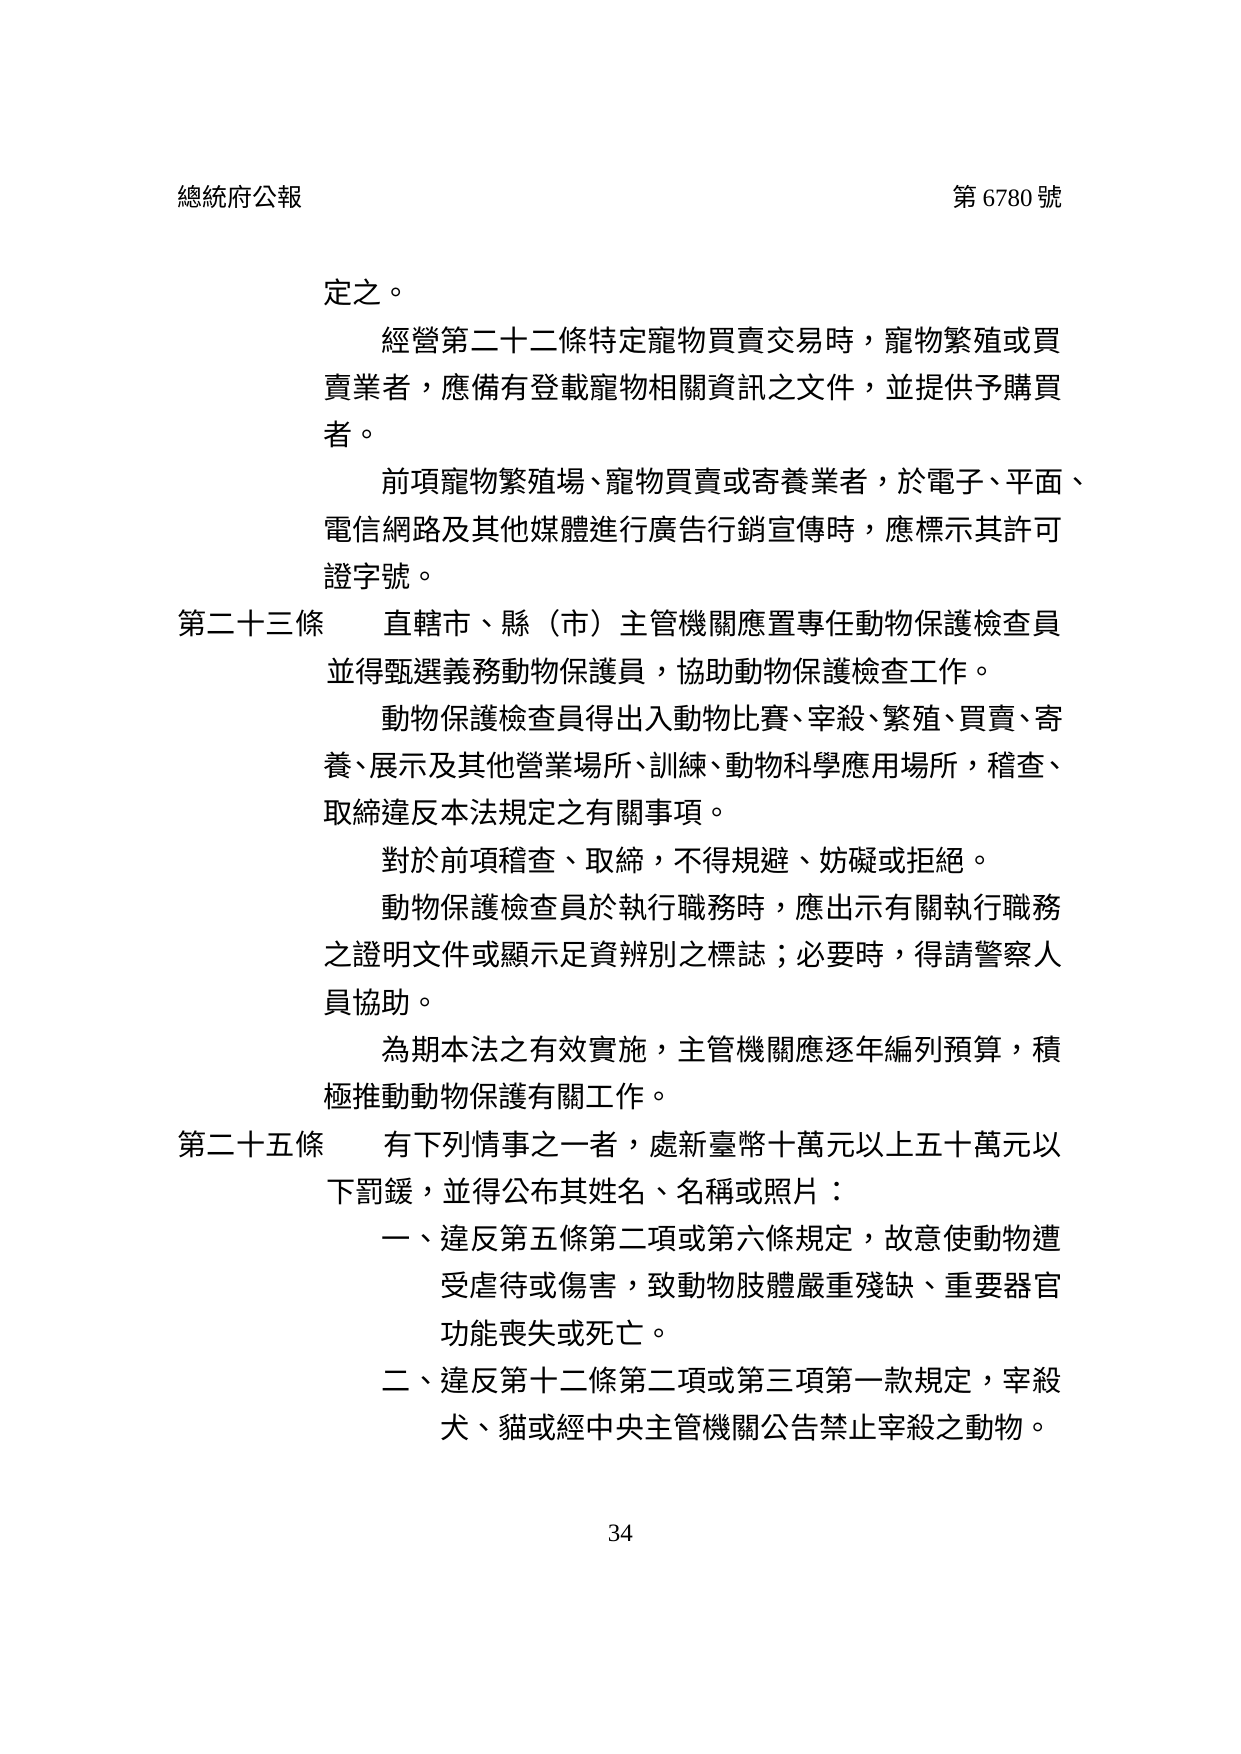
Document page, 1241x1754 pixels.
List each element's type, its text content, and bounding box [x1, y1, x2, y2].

text 第二十五條 有下列情事之一者，處新臺幣十萬元以上五十萬元以下罰鍰，並得公布其姓名、名稱或照片： [177, 1117, 1063, 1212]
text 動物保護檢查員於執行職務時，應出示有關執行職務之證明文件或顯示足資辨別之標誌；必要時，得請警察人員協助。 [323, 881, 1063, 1022]
text 為期本法之有效實施，主管機關應逐年編列預算，積極推動動物保護有關工作。 [323, 1022, 1063, 1117]
text 前項寵物繁殖場、寵物買賣或寄養業者，於電子、平面、電信網路及其他媒體進行廣告行銷宣傳時，應標示其許可證字號。 [323, 455, 1063, 597]
text 對於前項稽查、取締，不得規避、妨礙或拒絕。 [323, 833, 1063, 881]
text 動物保護檢查員得出入動物比賽、宰殺、繁殖、買賣、寄養、展示及其他營業場所、訓練、動物科學應用場所，稽查、取締違反本法規定之有關事項。 [323, 691, 1063, 833]
text 第二十三條 直轄市、縣（市）主管機關應置專任動物保護檢查員，並得甄選義務動物保護員，協助動物保護檢查工作。 [177, 597, 1063, 691]
text 二、違反第十二條第二項或第三項第一款規定，宰殺犬、貓或經中央主管機關公告禁止宰殺之動物。 [381, 1353, 1063, 1448]
text 定之。 [323, 266, 1063, 313]
text 經營第二十二條特定寵物買賣交易時，寵物繁殖或買賣業者，應備有登載寵物相關資訊之文件，並提供予購買者。 [323, 313, 1063, 455]
text 一、違反第五條第二項或第六條規定，故意使動物遭受虐待或傷害，致動物肢體嚴重殘缺、重要器官功能喪失或死亡。 [381, 1212, 1063, 1353]
